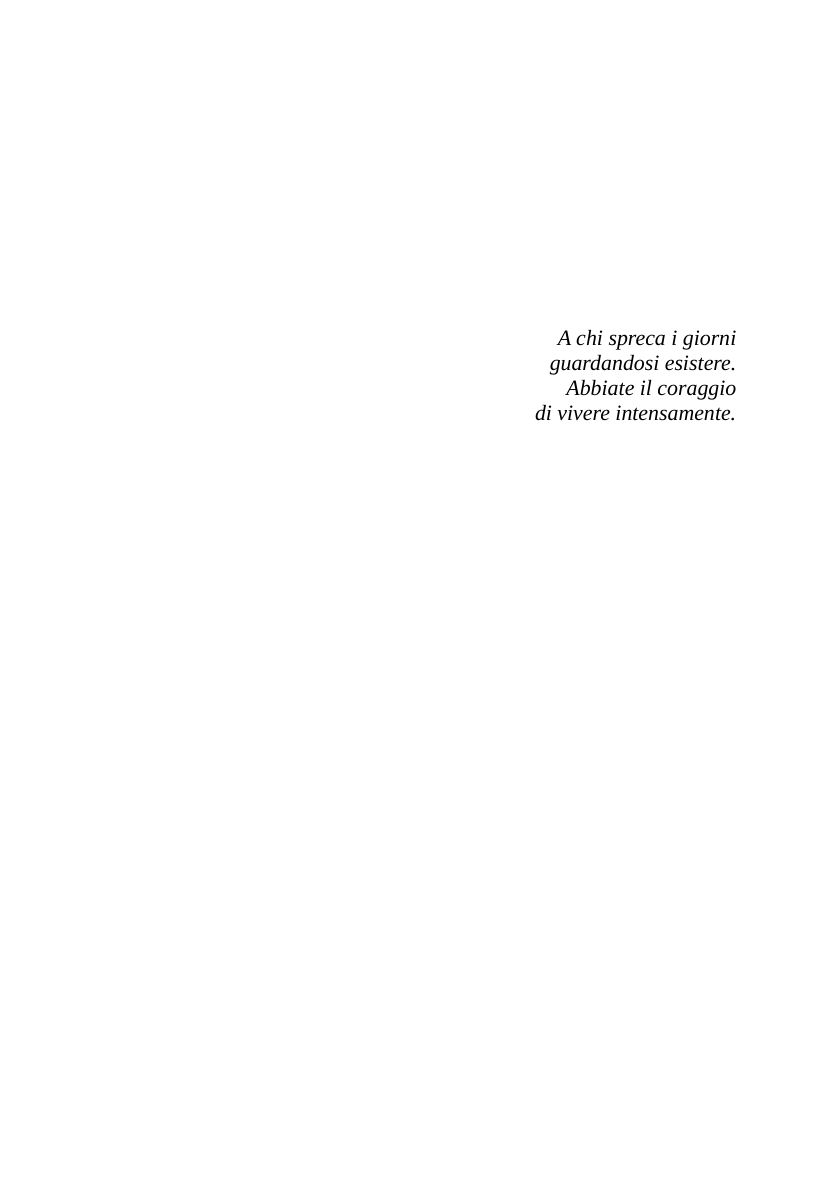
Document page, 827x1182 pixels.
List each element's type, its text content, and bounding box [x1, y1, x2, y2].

text A chi spreca i giorni [88, 325, 738, 350]
text di vivere intensamente. [88, 400, 738, 426]
text guardandosi esistere. Abbiate il coraggio [88, 350, 738, 400]
